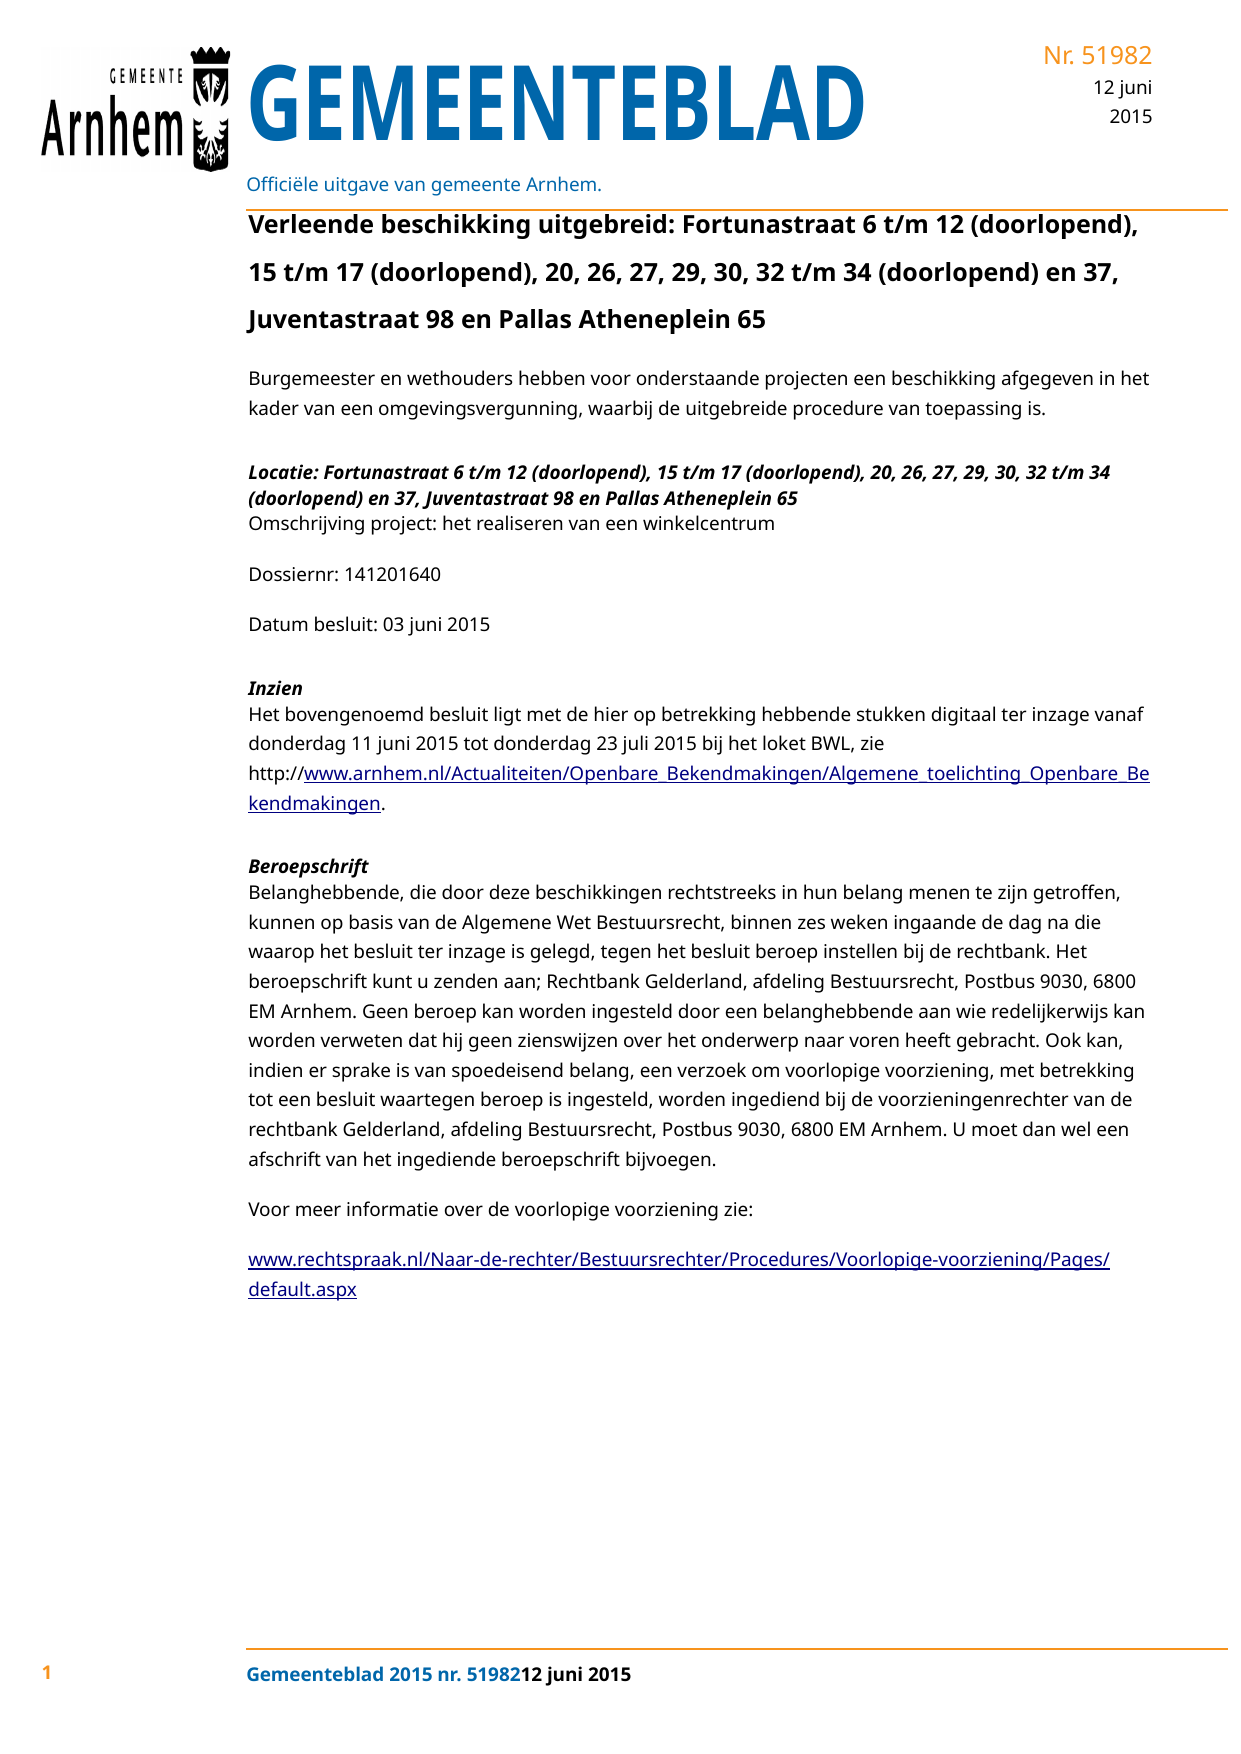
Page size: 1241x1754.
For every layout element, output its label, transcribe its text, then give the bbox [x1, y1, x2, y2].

text Verleende beschikking uitgebreid: Fortunastraat 6 t/m 12 (doorlopend), 15 t/m 17 (doorlopend), 20, 26, 27, 29, 30, 32 t/m 34 (doorlopend) en 37, Juventastraat 98 en Pallas Atheneplein 65 [248, 211, 1152, 336]
text Voor meer informatie over de voorlopige voorziening zie: [248, 1196, 1152, 1222]
text Locatie: Fortunastraat 6 t/m 12 (doorlopend), 15 t/m 17 (doorlopend), 20, 26, 27, 29, 30, 32 t/m 34 (doorlopend) en 37, Juventastraat 98 en Pallas Atheneplein 65 [248, 459, 1152, 511]
picture [41, 47, 231, 172]
text Het bovengenoemd besluit ligt met de hier op betrekking hebbende stukken digitaal ter inzage vanaf donderdag 11 juni 2015 tot donderdag 23 juli 2015 bij het loket BWL, zie http://www.arnhem.nl/Actualiteiten/Openbare_Bekendmakingen/Algemene_toelichting_Openbare_Bekendmakingen. [248, 701, 1152, 816]
text Dossiernr: 141201640 [248, 561, 1152, 587]
text Beroepschrift [248, 854, 1152, 879]
text Omschrijving project: het realiseren van een winkelcentrum [248, 511, 1152, 536]
text Inzien [248, 675, 1152, 701]
text Datum besluit: 03 juni 2015 [248, 611, 1152, 637]
text www.rechtspraak.nl/Naar-de-rechter/Bestuursrechter/Procedures/Voorlopige-voorziening/Pages/default.aspx [248, 1247, 1152, 1302]
text Belanghebbende, die door deze beschikkingen rechtstreeks in hun belang menen te zijn getroffen, kunnen op basis van de Algemene Wet Bestuursrecht, binnen zes weken ingaande de dag na die waarop het besluit ter inzage is gelegd, tegen het besluit beroep instellen bij de rechtbank. Het beroepschrift kunt u zenden aan; Rechtbank Gelderland, afdeling Bestuursrecht, Postbus 9030, 6800 EM Arnhem. Geen beroep kan worden ingesteld door een belanghebbende aan wie redelijkerwijs kan worden verweten dat hij geen zienswijzen over het onderwerp naar voren heeft gebracht. Ook kan, indien er sprake is van spoedeisend belang, een verzoek om voorlopige voorziening, met betrekking tot een besluit waartegen beroep is ingesteld, worden ingediend bij de voorzieningenrechter van de rechtbank Gelderland, afdeling Bestuursrecht, Postbus 9030, 6800 EM Arnhem. U moet dan wel een afschrift van het ingediende beroepschrift bijvoegen. [248, 879, 1152, 1171]
text Burgemeester en wethouders hebben voor onderstaande projecten een beschikking afgegeven in het kader van een omgevingsvergunning, waarbij de uitgebreide procedure van toepassing is. [248, 366, 1152, 421]
